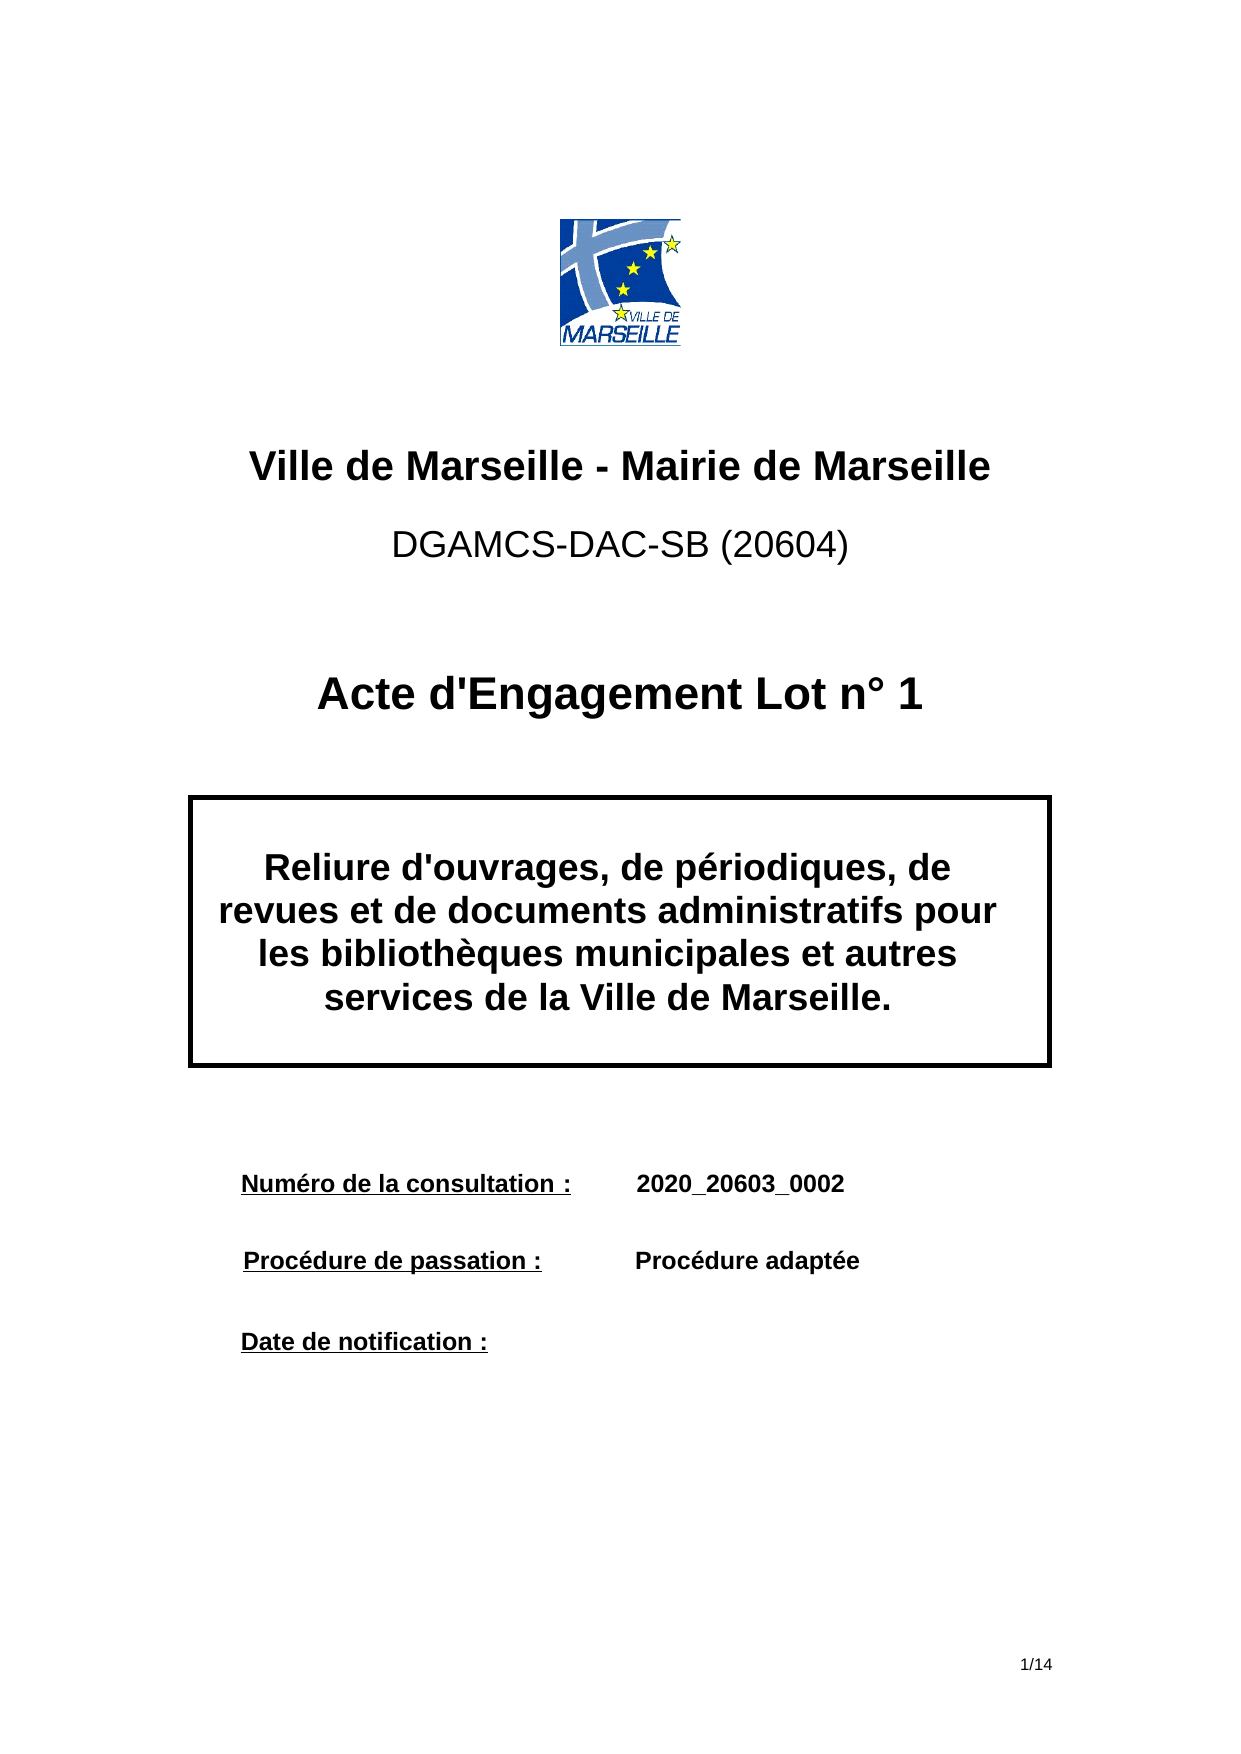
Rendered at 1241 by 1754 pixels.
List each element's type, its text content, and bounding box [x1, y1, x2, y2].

text Ville de Marseille - Mairie de Marseille [188, 441, 1052, 489]
text Procédure de passation : Procédure adaptée [243, 1246, 1052, 1274]
text Date de notification : [241, 1327, 1052, 1356]
text Numéro de la consultation : 2020_20603_0002 [241, 1169, 1052, 1198]
text Acte d'Engagement Lot n° 1 [188, 667, 1052, 719]
text DGAMCS-DAC-SB (20604) [188, 523, 1052, 566]
text Reliure d'ouvrages, de périodiques, de revues et de documents administratifs pour les bibliothèques municipales et autres services de la Ville de Marseille. [193, 838, 1047, 1018]
